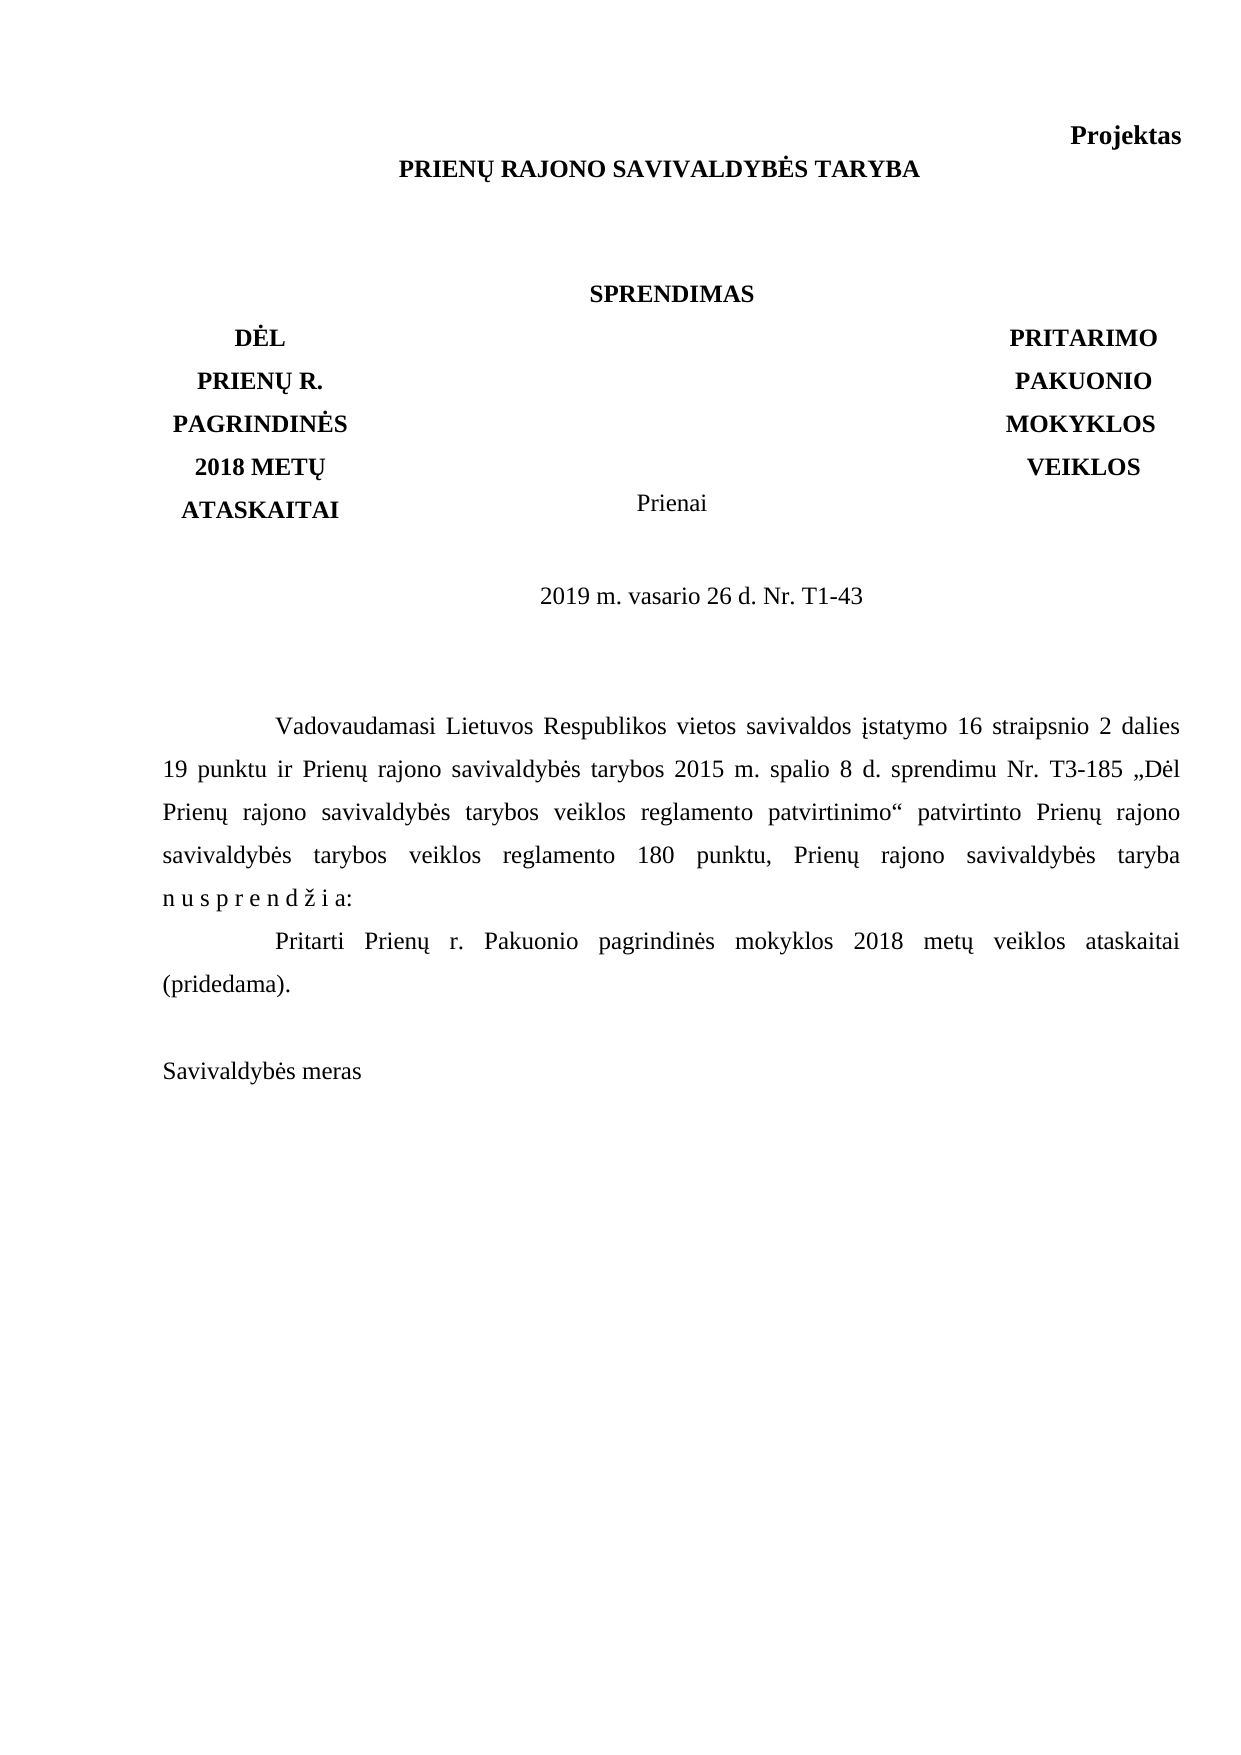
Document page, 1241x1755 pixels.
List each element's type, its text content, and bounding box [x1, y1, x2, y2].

text 2018 METŲ VEIKLOS ATASKAITAI [162, 452, 1181, 524]
text [377, 325, 967, 488]
text DĖL PRITARIMO PRIENŲ R. PAKUONIO PAGRINDINĖS MOKYKLOS [162, 323, 1181, 438]
text PRIENŲ RAJONO SAVIVALDYBĖS TARYBA [330, 154, 989, 182]
text Savivaldybės meras [162, 1056, 1181, 1084]
text SPRENDIMAS [162, 279, 1181, 308]
text Vadovaudamasi Lietuvos Respublikos vietos savivaldos įstatymo 16 straipsnio 2 dalies 19 punktu ir Prienų rajono savivaldybės tarybos 2015 m. spalio 8 d. sprendimu Nr. T3-185 „Dėl Prienų rajono savivaldybės tarybos veiklos reglamento patvirtinimo“ patvirtinto Prienų rajono savivaldybės tarybos veiklos reglamento 180 punktu, Prienų rajono savivaldybės taryba n u s p r e n d ž i a: [162, 711, 1181, 912]
text [330, 182, 989, 216]
text Projektas [162, 119, 1181, 154]
text Prienai [377, 488, 967, 517]
text Pritarti Prienų r. Pakuonio pagrindinės mokyklos 2018 metų veiklos ataskaitai (pridedama). [162, 926, 1181, 998]
text 2019 m. vasario 26 d. Nr. T1-43 [162, 581, 1181, 610]
